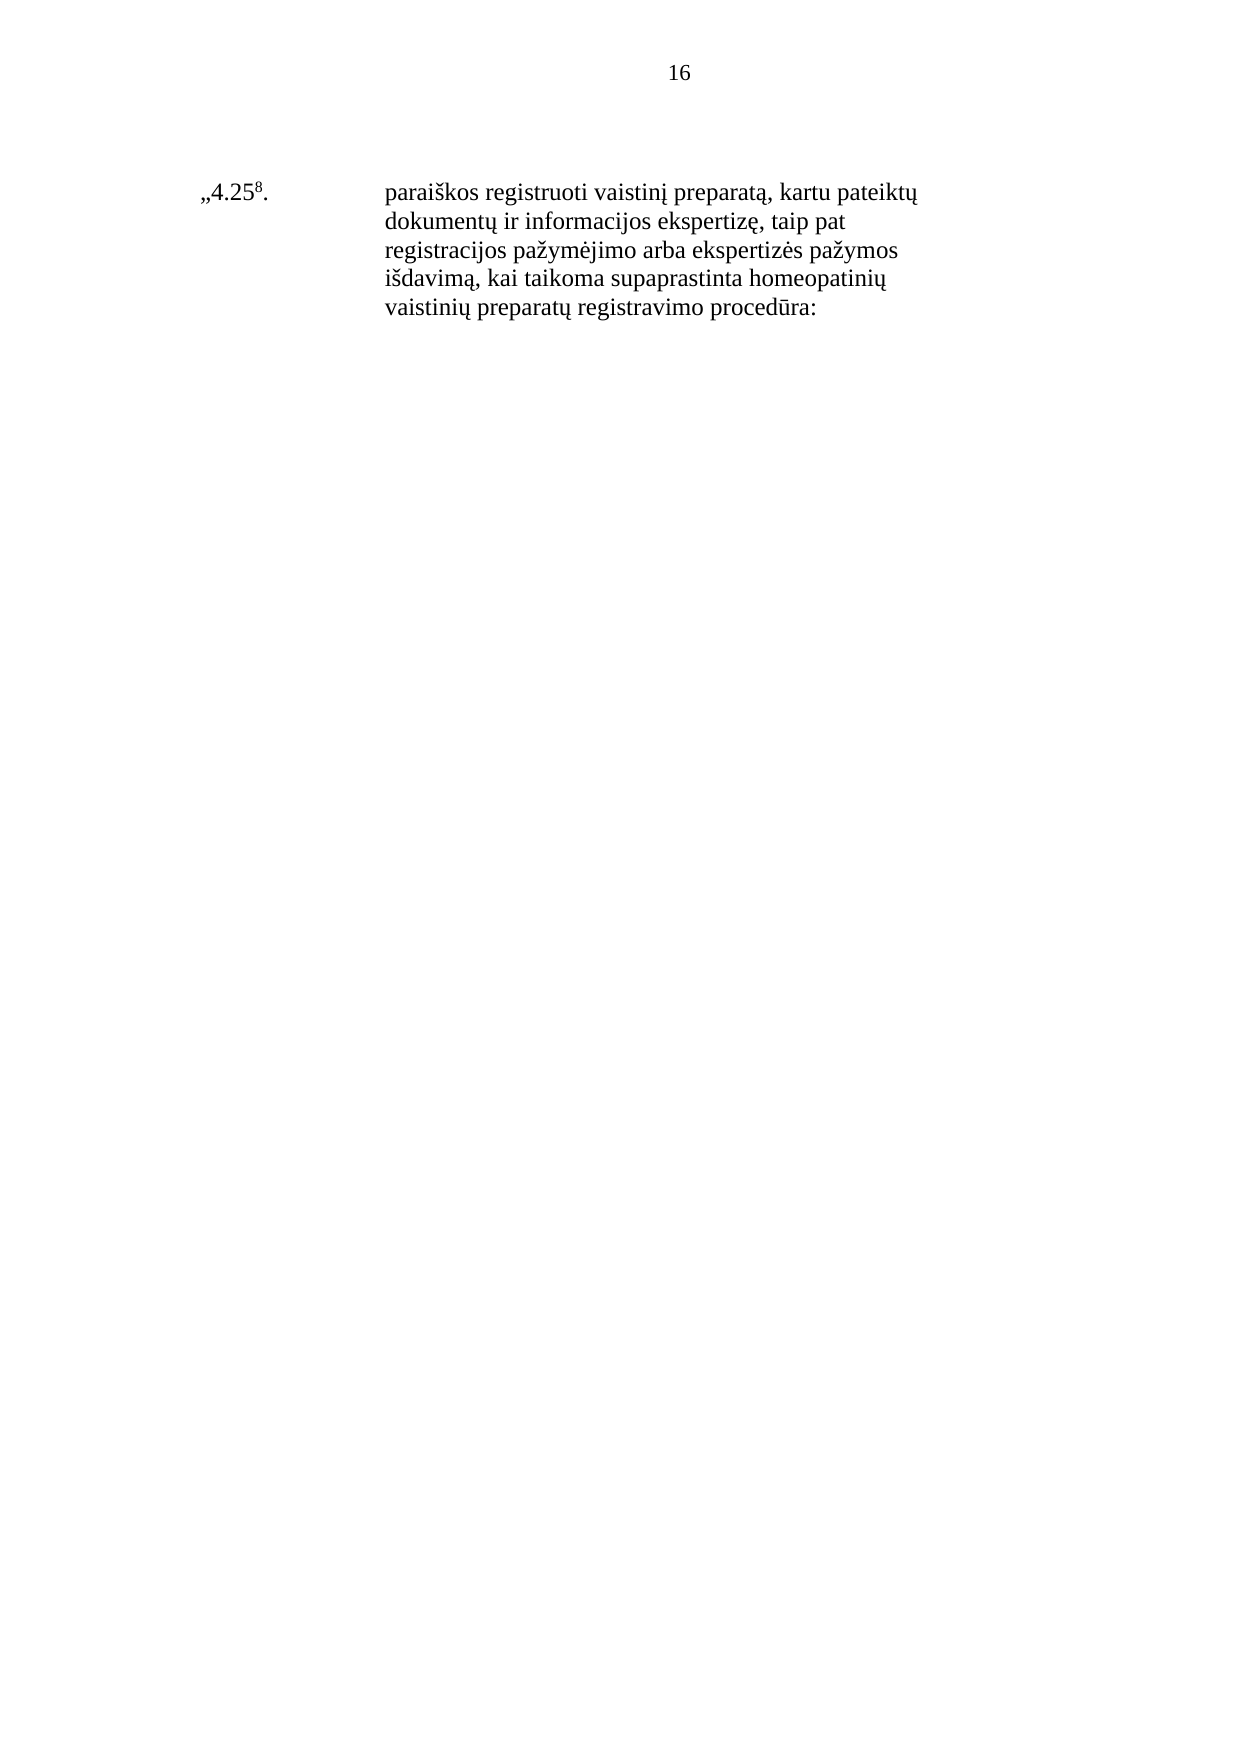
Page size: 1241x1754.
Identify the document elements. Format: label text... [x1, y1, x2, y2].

table_header paraiškos registruoti vaistinį preparatą, kartu pateiktų dokumentų ir informacijos ekspertizę, taip pat registracijos pažymėjimo arba ekspertizės pažymos išdavimą, kai taikoma supaprastinta homeopatinių vaistinių preparatų registravimo procedūra: [373, 177, 943, 321]
table_header „4.258. [189, 177, 373, 321]
table_header [943, 177, 1172, 321]
